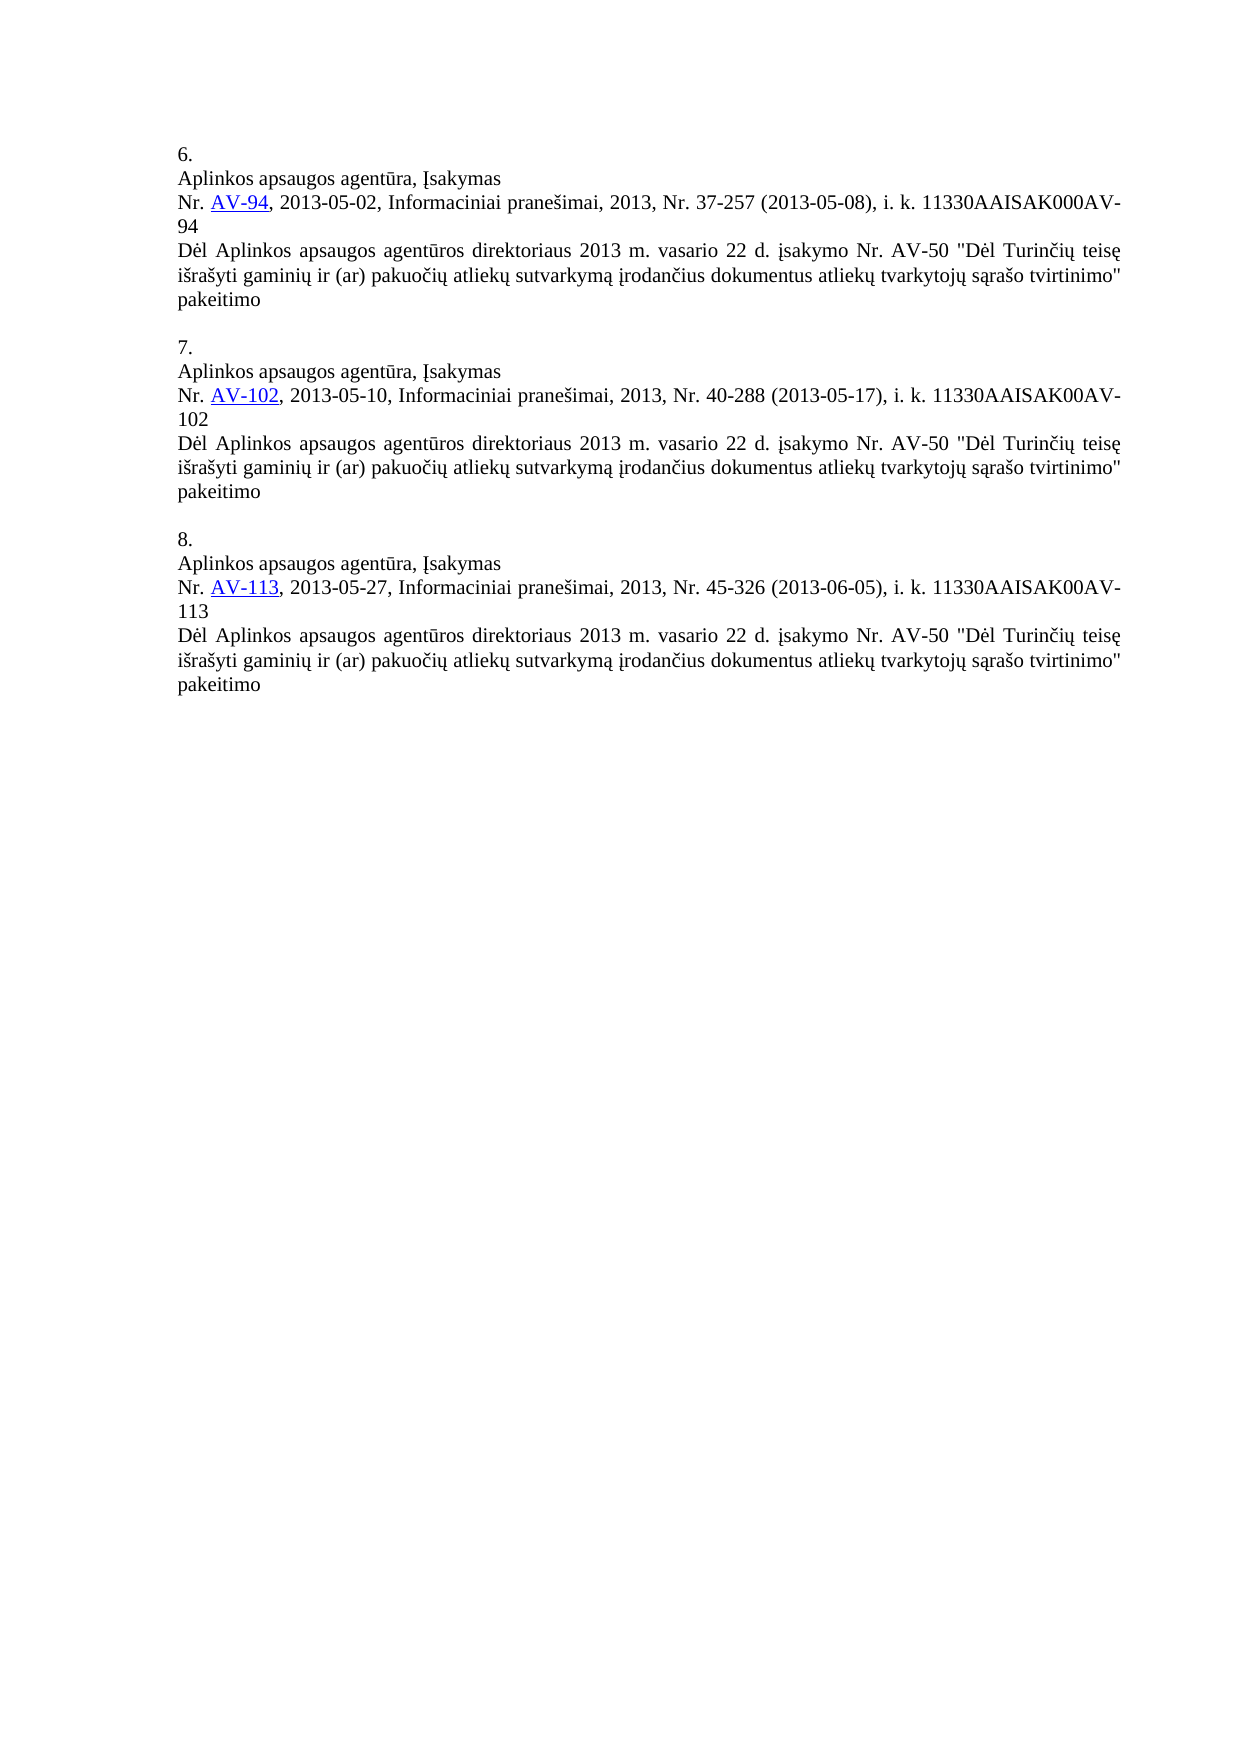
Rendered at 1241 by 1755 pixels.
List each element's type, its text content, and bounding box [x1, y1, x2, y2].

text Nr. AV-102, 2013-05-10, Informaciniai pranešimai, 2013, Nr. 40-288 (2013-05-17), i. k. 11330AAISAK00AV-102 [177, 383, 1122, 431]
text Dėl Aplinkos apsaugos agentūros direktoriaus 2013 m. vasario 22 d. įsakymo Nr. AV-50 "Dėl Turinčių teisę išrašyti gaminių ir (ar) pakuočių atliekų sutvarkymą įrodančius dokumentus atliekų tvarkytojų sąrašo tvirtinimo" pakeitimo [177, 431, 1122, 503]
text 6. [177, 142, 1122, 166]
text Aplinkos apsaugos agentūra, Įsakymas [177, 551, 1122, 575]
text Dėl Aplinkos apsaugos agentūros direktoriaus 2013 m. vasario 22 d. įsakymo Nr. AV-50 "Dėl Turinčių teisę išrašyti gaminių ir (ar) pakuočių atliekų sutvarkymą įrodančius dokumentus atliekų tvarkytojų sąrašo tvirtinimo" pakeitimo [177, 238, 1122, 311]
text Aplinkos apsaugos agentūra, Įsakymas [177, 359, 1122, 383]
text Dėl Aplinkos apsaugos agentūros direktoriaus 2013 m. vasario 22 d. įsakymo Nr. AV-50 "Dėl Turinčių teisę išrašyti gaminių ir (ar) pakuočių atliekų sutvarkymą įrodančius dokumentus atliekų tvarkytojų sąrašo tvirtinimo" pakeitimo [177, 623, 1122, 696]
text Nr. AV-113, 2013-05-27, Informaciniai pranešimai, 2013, Nr. 45-326 (2013-06-05), i. k. 11330AAISAK00AV-113 [177, 575, 1122, 623]
text Nr. AV-94, 2013-05-02, Informaciniai pranešimai, 2013, Nr. 37-257 (2013-05-08), i. k. 11330AAISAK000AV-94 [177, 190, 1122, 238]
text 8. [177, 527, 1122, 551]
text Aplinkos apsaugos agentūra, Įsakymas [177, 166, 1122, 190]
text 7. [177, 335, 1122, 359]
